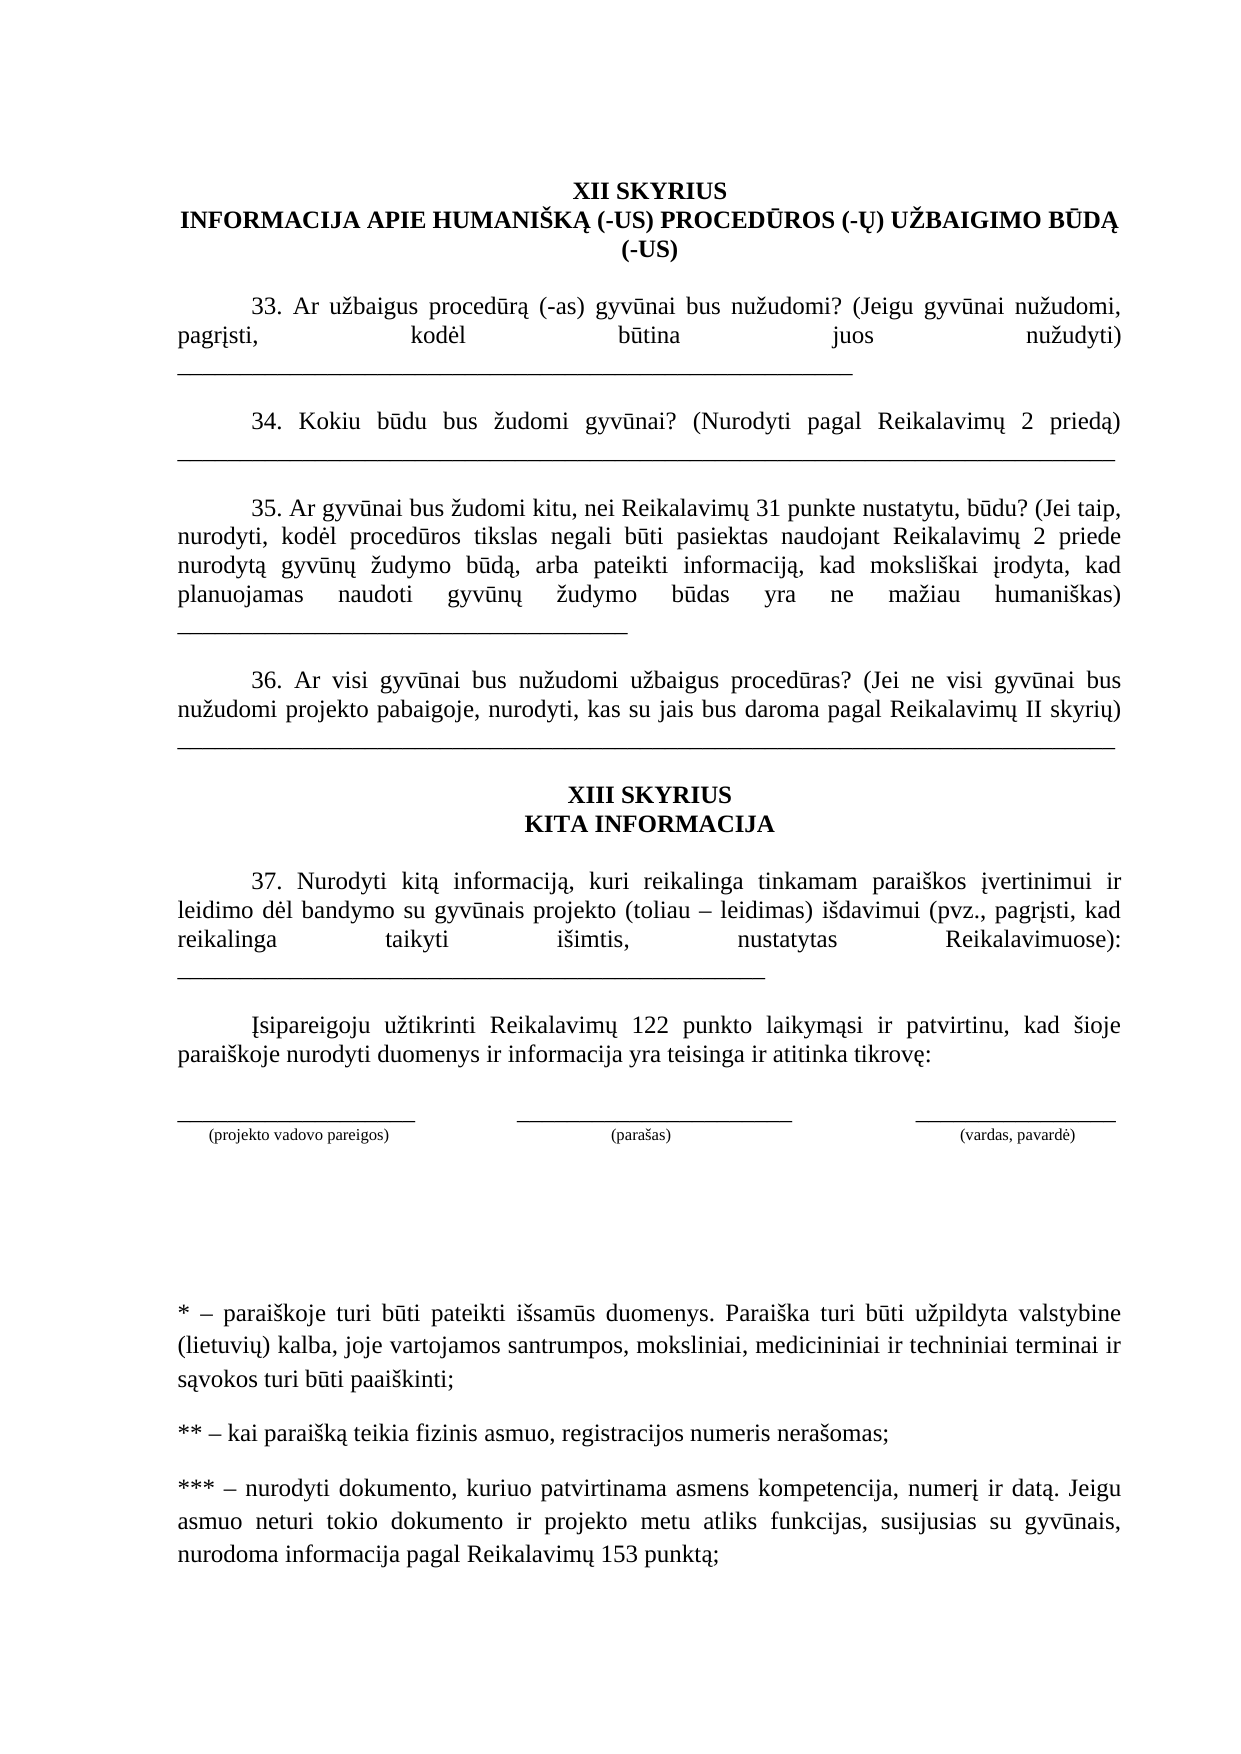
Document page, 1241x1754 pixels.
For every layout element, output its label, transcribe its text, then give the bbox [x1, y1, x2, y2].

text ** – kai paraišką teikia fizinis asmuo, registracijos numeris nerašomas; [177, 1418, 1122, 1447]
text 35. Ar gyvūnai bus žudomi kitu, nei Reikalavimų 31 punkte nustatytu, būdu? (Jei taip, nurodyti, kodėl procedūros tikslas negali būti pasiektas naudojant Reikalavimų 2 priede nurodytą gyvūnų žudymo būdą, arba pateikti informaciją, kad moksliškai įrodyta, kad planuojamas naudoti gyvūnų žudymo būdas yra ne mažiau humaniškas) ____________________________________ [177, 493, 1122, 636]
text ___________________ ______________________ ________________ [177, 1096, 1122, 1125]
text 33. Ar užbaigus procedūrą (-as) gyvūnai bus nužudomi? (Jeigu gyvūnai nužudomi, pagrįsti, kodėl būtina juos nužudyti) ______________________________________________________ [177, 291, 1122, 378]
text *** – nurodyti dokumento, kuriuo patvirtinama asmens kompetencija, numerį ir datą. Jeigu asmuo neturi tokio dokumento ir projekto metu atliks funkcijas, susijusias su gyvūnais, nurodoma informacija pagal Reikalavimų 153 punktą; [177, 1473, 1122, 1568]
text (projekto vadovo pareigos) (parašas) (vardas, pavardė) [177, 1125, 1122, 1154]
text INFORMACIJA APIE HUMANIŠKĄ (-us) procedūros (-ų) užbaigimo būdą (-us) [177, 205, 1122, 263]
text XIII SKYRIUS [177, 780, 1122, 809]
text 34. Kokiu būdu bus žudomi gyvūnai? (Nurodyti pagal Reikalavimų 2 priedą) ___________________________________________________________________________ [177, 406, 1122, 464]
text Įsipareigoju užtikrinti Reikalavimų 122 punkto laikymąsi ir patvirtinu, kad šioje paraiškoje nurodyti duomenys ir informacija yra teisinga ir atitinka tikrovę: [177, 1010, 1122, 1068]
text KITA INFORMACIJA [177, 809, 1122, 838]
text 37. Nurodyti kitą informaciją, kuri reikalinga tinkamam paraiškos įvertinimui ir leidimo dėl bandymo su gyvūnais projekto (toliau – leidimas) išdavimui (pvz., pagrįsti, kad reikalinga taikyti išimtis, nustatytas Reikalavimuose): _______________________________________________ [177, 866, 1122, 981]
text XII SKYRIUS [177, 176, 1122, 205]
text 36. Ar visi gyvūnai bus nužudomi užbaigus procedūras? (Jei ne visi gyvūnai bus nužudomi projekto pabaigoje, nurodyti, kas su jais bus daroma pagal Reikalavimų II skyrių) ___________________________________________________________________________ [177, 665, 1122, 751]
text * – paraiškoje turi būti pateikti išsamūs duomenys. Paraiška turi būti užpildyta valstybine (lietuvių) kalba, joje vartojamos santrumpos, moksliniai, medicininiai ir techniniai terminai ir sąvokos turi būti paaiškinti; [177, 1298, 1122, 1392]
